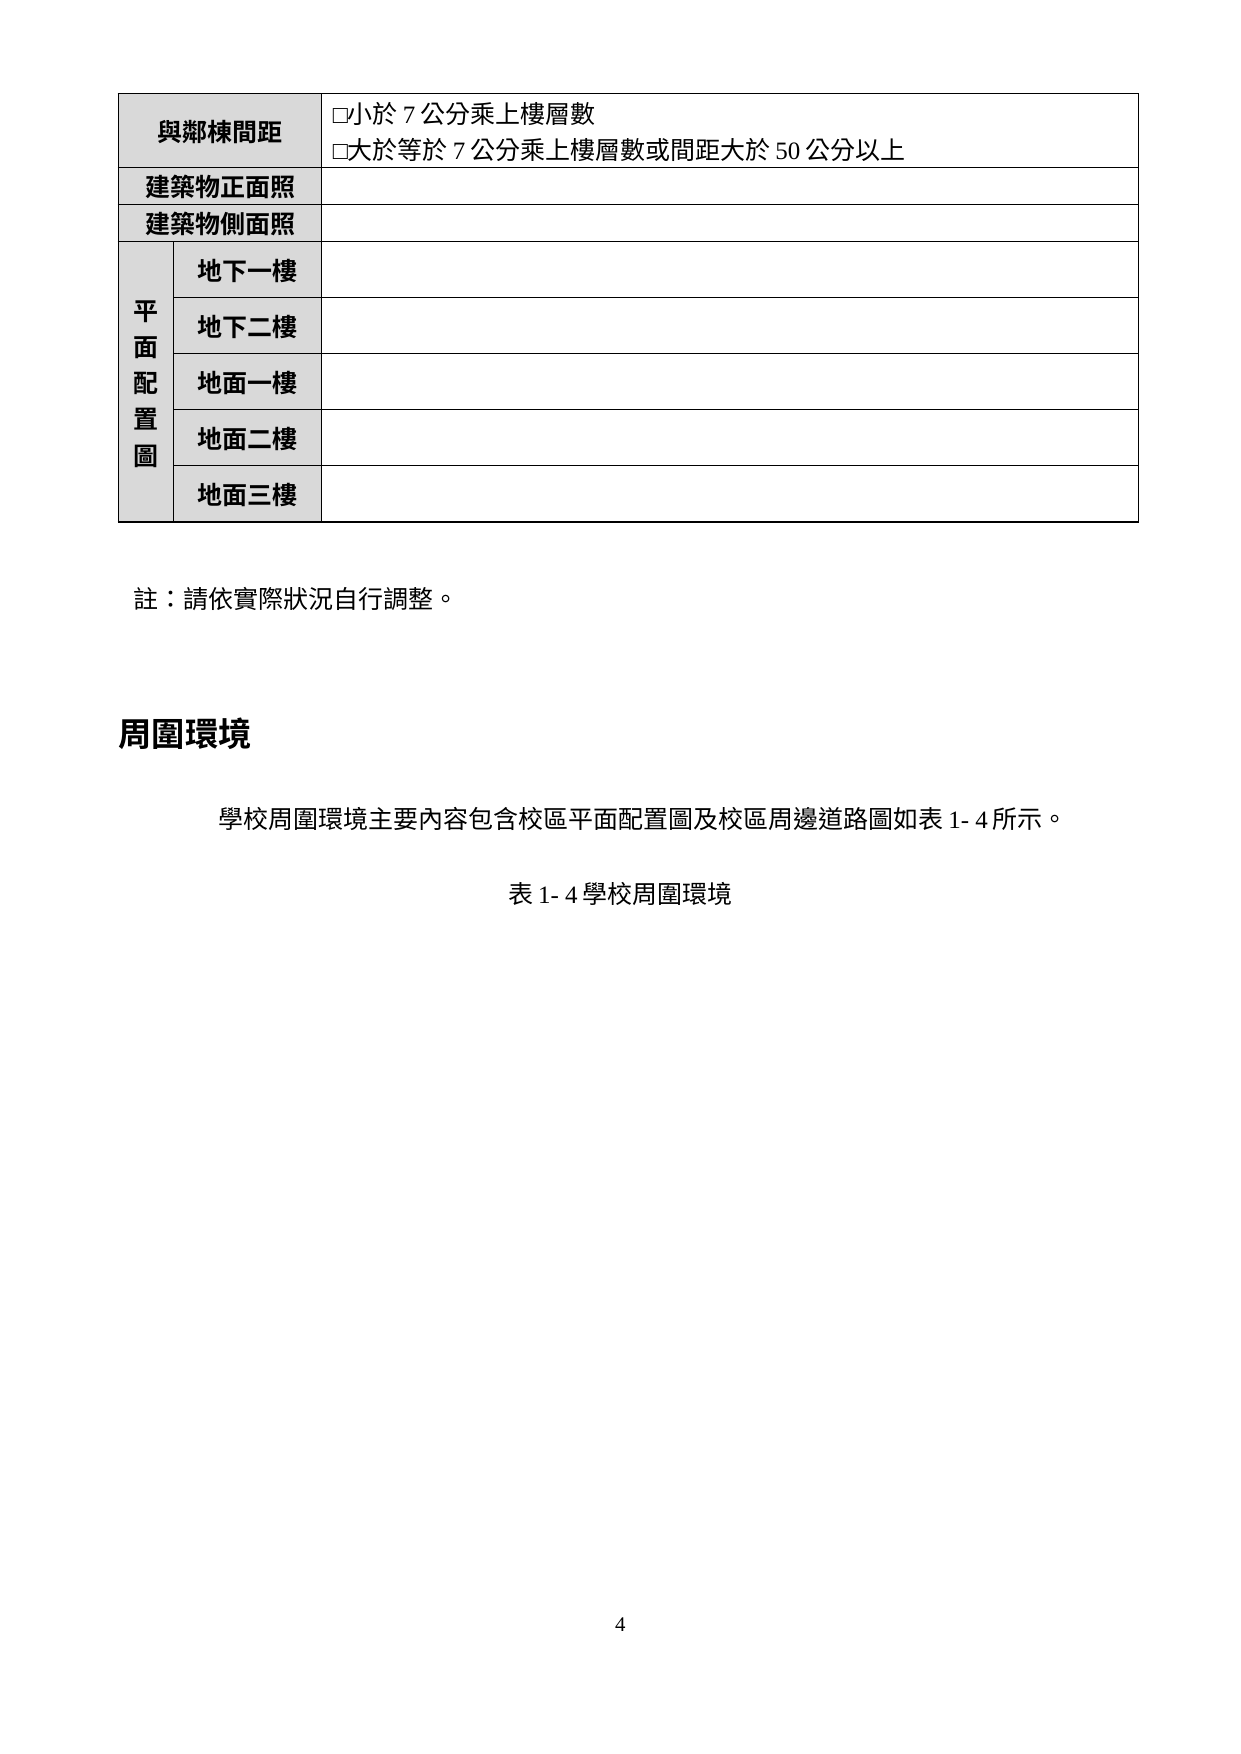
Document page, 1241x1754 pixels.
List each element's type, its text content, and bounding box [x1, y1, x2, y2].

table_cell 地面二樓 [174, 410, 321, 465]
table_cell 地下一樓 [174, 242, 321, 297]
text 學校周圍環境主要內容包含校區平面配置圖及校區周邊道路圖如表1- 4所示。 [168, 799, 1122, 836]
table_cell 地面一樓 [174, 354, 321, 409]
table_cell 與鄰棟間距 [119, 94, 321, 167]
table_cell [322, 466, 1138, 521]
table_cell 地下二樓 [174, 298, 321, 353]
table_cell [322, 298, 1138, 353]
table_cell [322, 168, 1138, 204]
table_cell [322, 242, 1138, 297]
subtitle 周圍環境 [118, 708, 1122, 756]
text 註：請依實際狀況自行調整。 [133, 579, 1122, 616]
text 表1- 4學校周圍環境 [118, 874, 1122, 911]
table_cell [322, 410, 1138, 465]
table_cell 地面三樓 [174, 466, 321, 521]
table_cell 建築物側面照 [119, 205, 321, 241]
table_cell □小於7公分乘上樓層數 □大於等於7公分乘上樓層數或間距大於50公分以上 [322, 94, 1138, 167]
table_cell [322, 205, 1138, 241]
table_cell [322, 354, 1138, 409]
table_cell 平面配置圖 [119, 242, 173, 521]
table_cell 建築物正面照 [119, 168, 321, 204]
